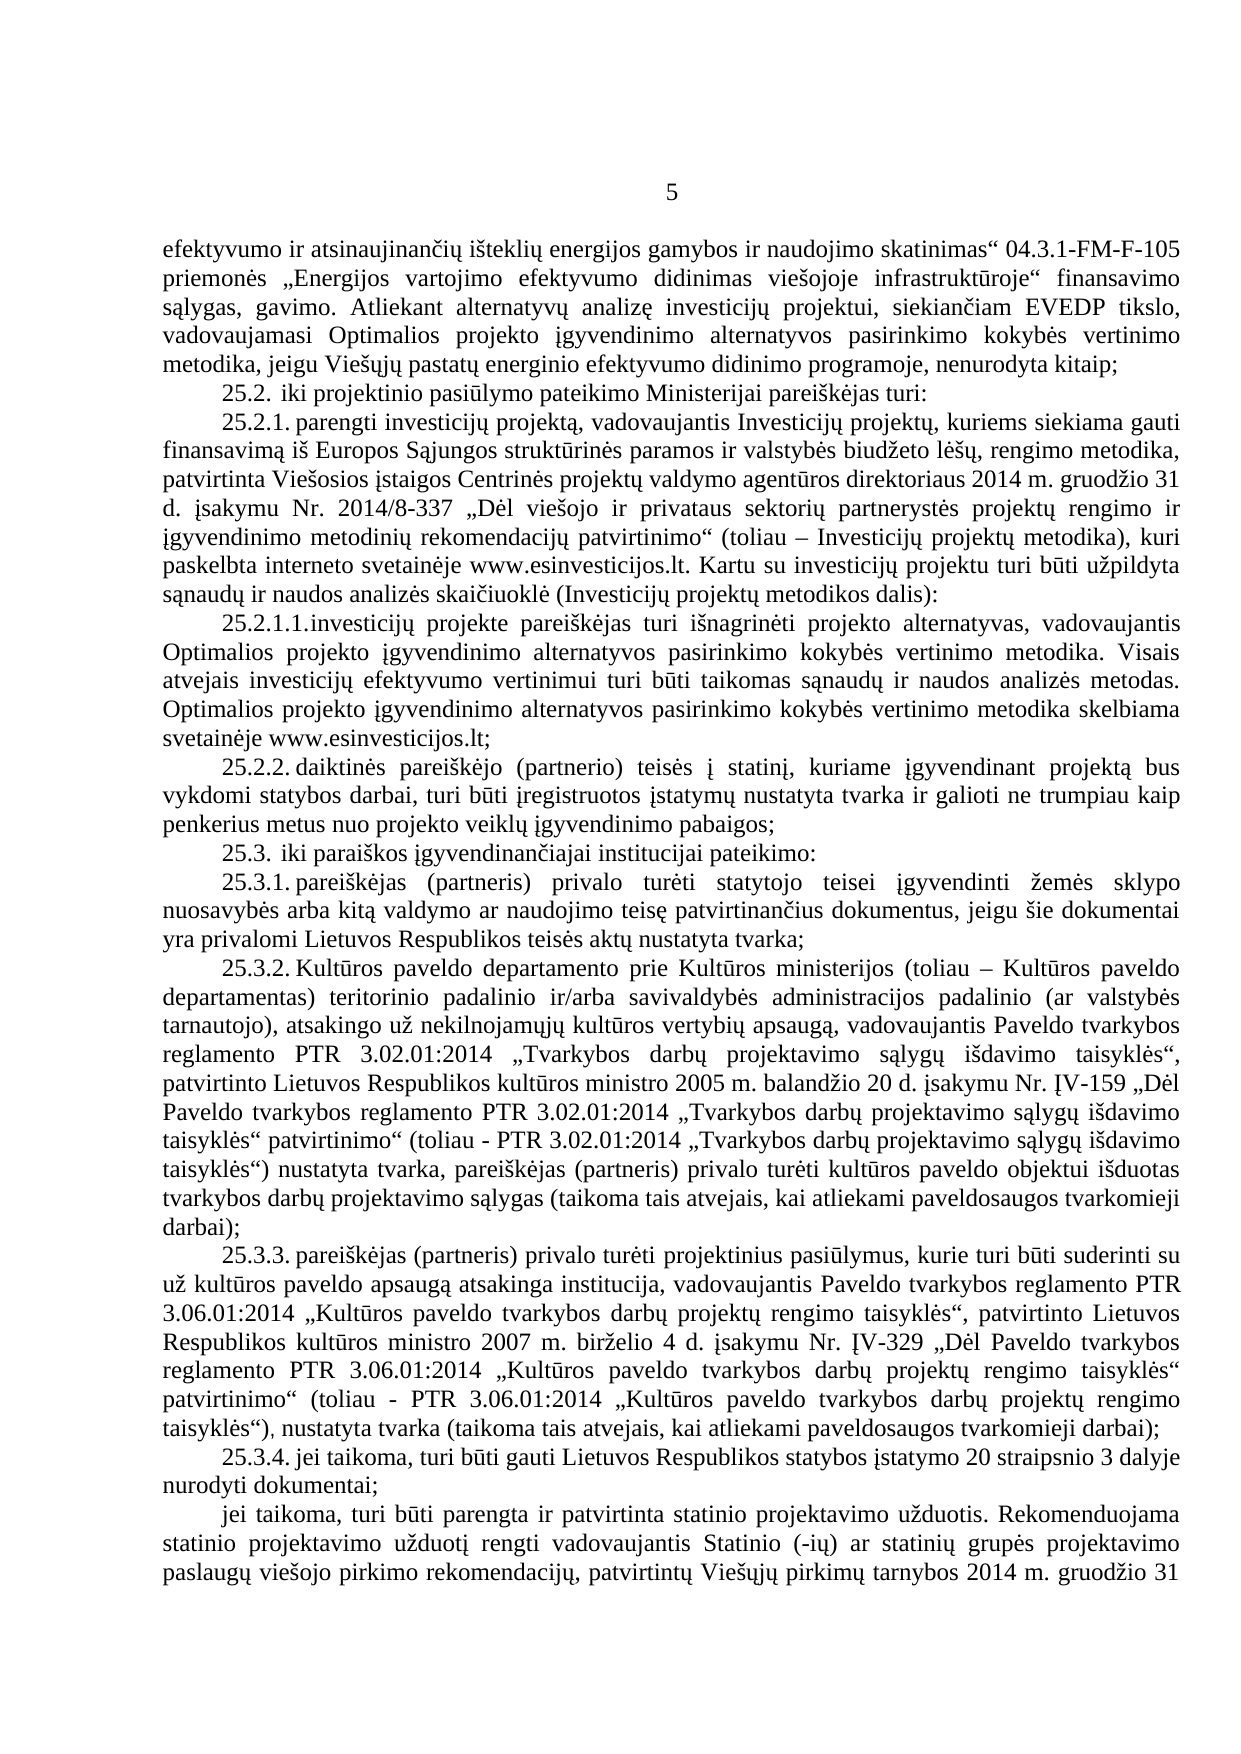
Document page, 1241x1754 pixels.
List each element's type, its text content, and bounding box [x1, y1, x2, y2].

text 25.3.1. pareiškėjas (partneris) privalo turėti statytojo teisei įgyvendinti žemės sklypo nuosavybės arba kitą valdymo ar naudojimo teisę patvirtinančius dokumentus, jeigu šie dokumentai yra privalomi Lietuvos Respublikos teisės aktų nustatyta tvarka; [162, 867, 1181, 953]
text 25.2.1.1. investicijų projekte pareiškėjas turi išnagrinėti projekto alternatyvas, vadovaujantis Optimalios projekto įgyvendinimo alternatyvos pasirinkimo kokybės vertinimo metodika. Visais atvejais investicijų efektyvumo vertinimui turi būti taikomas sąnaudų ir naudos analizės metodas. Optimalios projekto įgyvendinimo alternatyvos pasirinkimo kokybės vertinimo metodika skelbiama svetainėje www.esinvesticijos.lt; [162, 608, 1181, 752]
text 25.3.4. jei taikoma, turi būti gauti Lietuvos Respublikos statybos įstatymo 20 straipsnio 3 dalyje nurodyti dokumentai; [162, 1442, 1181, 1499]
text 25.2. iki projektinio pasiūlymo pateikimo Ministerijai pareiškėjas turi: [162, 378, 1181, 407]
text 25.3.3. pareiškėjas (partneris) privalo turėti projektinius pasiūlymus, kurie turi būti suderinti su už kultūros paveldo apsaugą atsakinga institucija, vadovaujantis Paveldo tvarkybos reglamento PTR 3.06.01:2014 „Kultūros paveldo tvarkybos darbų projektų rengimo taisyklės“, patvirtinto Lietuvos Respublikos kultūros ministro 2007 m. birželio 4 d. įsakymu Nr. ĮV-329 „Dėl Paveldo tvarkybos reglamento PTR 3.06.01:2014 „Kultūros paveldo tvarkybos darbų projektų rengimo taisyklės“ patvirtinimo“ (toliau - PTR 3.06.01:2014 „Kultūros paveldo tvarkybos darbų projektų rengimo taisyklės“), nustatyta tvarka (taikoma tais atvejais, kai atliekami paveldosaugos tvarkomieji darbai); [162, 1241, 1181, 1442]
text 25.2.1. parengti investicijų projektą, vadovaujantis Investicijų projektų, kuriems siekiama gauti finansavimą iš Europos Sąjungos struktūrinės paramos ir valstybės biudžeto lėšų, rengimo metodika, patvirtinta Viešosios įstaigos Centrinės projektų valdymo agentūros direktoriaus 2014 m. gruodžio 31 d. įsakymu Nr. 2014/8-337 „Dėl viešojo ir privataus sektorių partnerystės projektų rengimo ir įgyvendinimo metodinių rekomendacijų patvirtinimo“ (toliau – Investicijų projektų metodika), kuri paskelbta interneto svetainėje www.esinvesticijos.lt. Kartu su investicijų projektu turi būti užpildyta sąnaudų ir naudos analizės skaičiuoklė (Investicijų projektų metodikos dalis): [162, 407, 1181, 608]
text 25.3.5. jei taikoma, turi būti parengta ir patvirtinta statinio projektavimo užduotis. Rekomenduojama statinio projektavimo užduotį rengti vadovaujantis Statinio (-ių) ar statinių grupės projektavimo paslaugų viešojo pirkimo rekomendacijų, patvirtintų Viešųjų pirkimų tarnybos 2014 m. gruodžio 31 d. direktoriaus įsakymu Nr. 1S-266 „Dėl Statinio (-ių) ar statinių grupės projektavimo paslaugų viešojo pirkimo rekomendacijų patvirtinimo“, 1 priedu; [162, 1499, 1181, 1586]
text 25.3.2. Kultūros paveldo departamento prie Kultūros ministerijos (toliau – Kultūros paveldo departamentas) teritorinio padalinio ir/arba savivaldybės administracijos padalinio (ar valstybės tarnautojo), atsakingo už nekilnojamųjų kultūros vertybių apsaugą, vadovaujantis Paveldo tvarkybos reglamento PTR 3.02.01:2014 „Tvarkybos darbų projektavimo sąlygų išdavimo taisyklės“, patvirtinto Lietuvos Respublikos kultūros ministro 2005 m. balandžio 20 d. įsakymu Nr. ĮV-159 „Dėl Paveldo tvarkybos reglamento PTR 3.02.01:2014 „Tvarkybos darbų projektavimo sąlygų išdavimo taisyklės“ patvirtinimo“ (toliau - PTR 3.02.01:2014 „Tvarkybos darbų projektavimo sąlygų išdavimo taisyklės“) nustatyta tvarka, pareiškėjas (partneris) privalo turėti kultūros paveldo objektui išduotas tvarkybos darbų projektavimo sąlygas (taikoma tais atvejais, kai atliekami paveldosaugos tvarkomieji darbai); [162, 953, 1181, 1241]
text 25.3. iki paraiškos įgyvendinančiajai institucijai pateikimo: [162, 838, 1181, 867]
text 25.2.2. daiktinės pareiškėjo (partnerio) teisės į statinį, kuriame įgyvendinant projektą bus vykdomi statybos darbai, turi būti įregistruotos įstatymų nustatyta tvarka ir galioti ne trumpiau kaip penkerius metus nuo projekto veiklų įgyvendinimo pabaigos; [162, 752, 1181, 838]
text efektyvumo ir atsinaujinančių išteklių energijos gamybos ir naudojimo skatinimas“ 04.3.1-FM-F-105 priemonės „Energijos vartojimo efektyvumo didinimas viešojoje infrastruktūroje“ finansavimo sąlygas, gavimo. Atliekant alternatyvų analizę investicijų projektui, siekiančiam EVEDP tikslo, vadovaujamasi Optimalios projekto įgyvendinimo alternatyvos pasirinkimo kokybės vertinimo metodika, jeigu Viešųjų pastatų energinio efektyvumo didinimo programoje, nenurodyta kitaip; [162, 234, 1181, 378]
